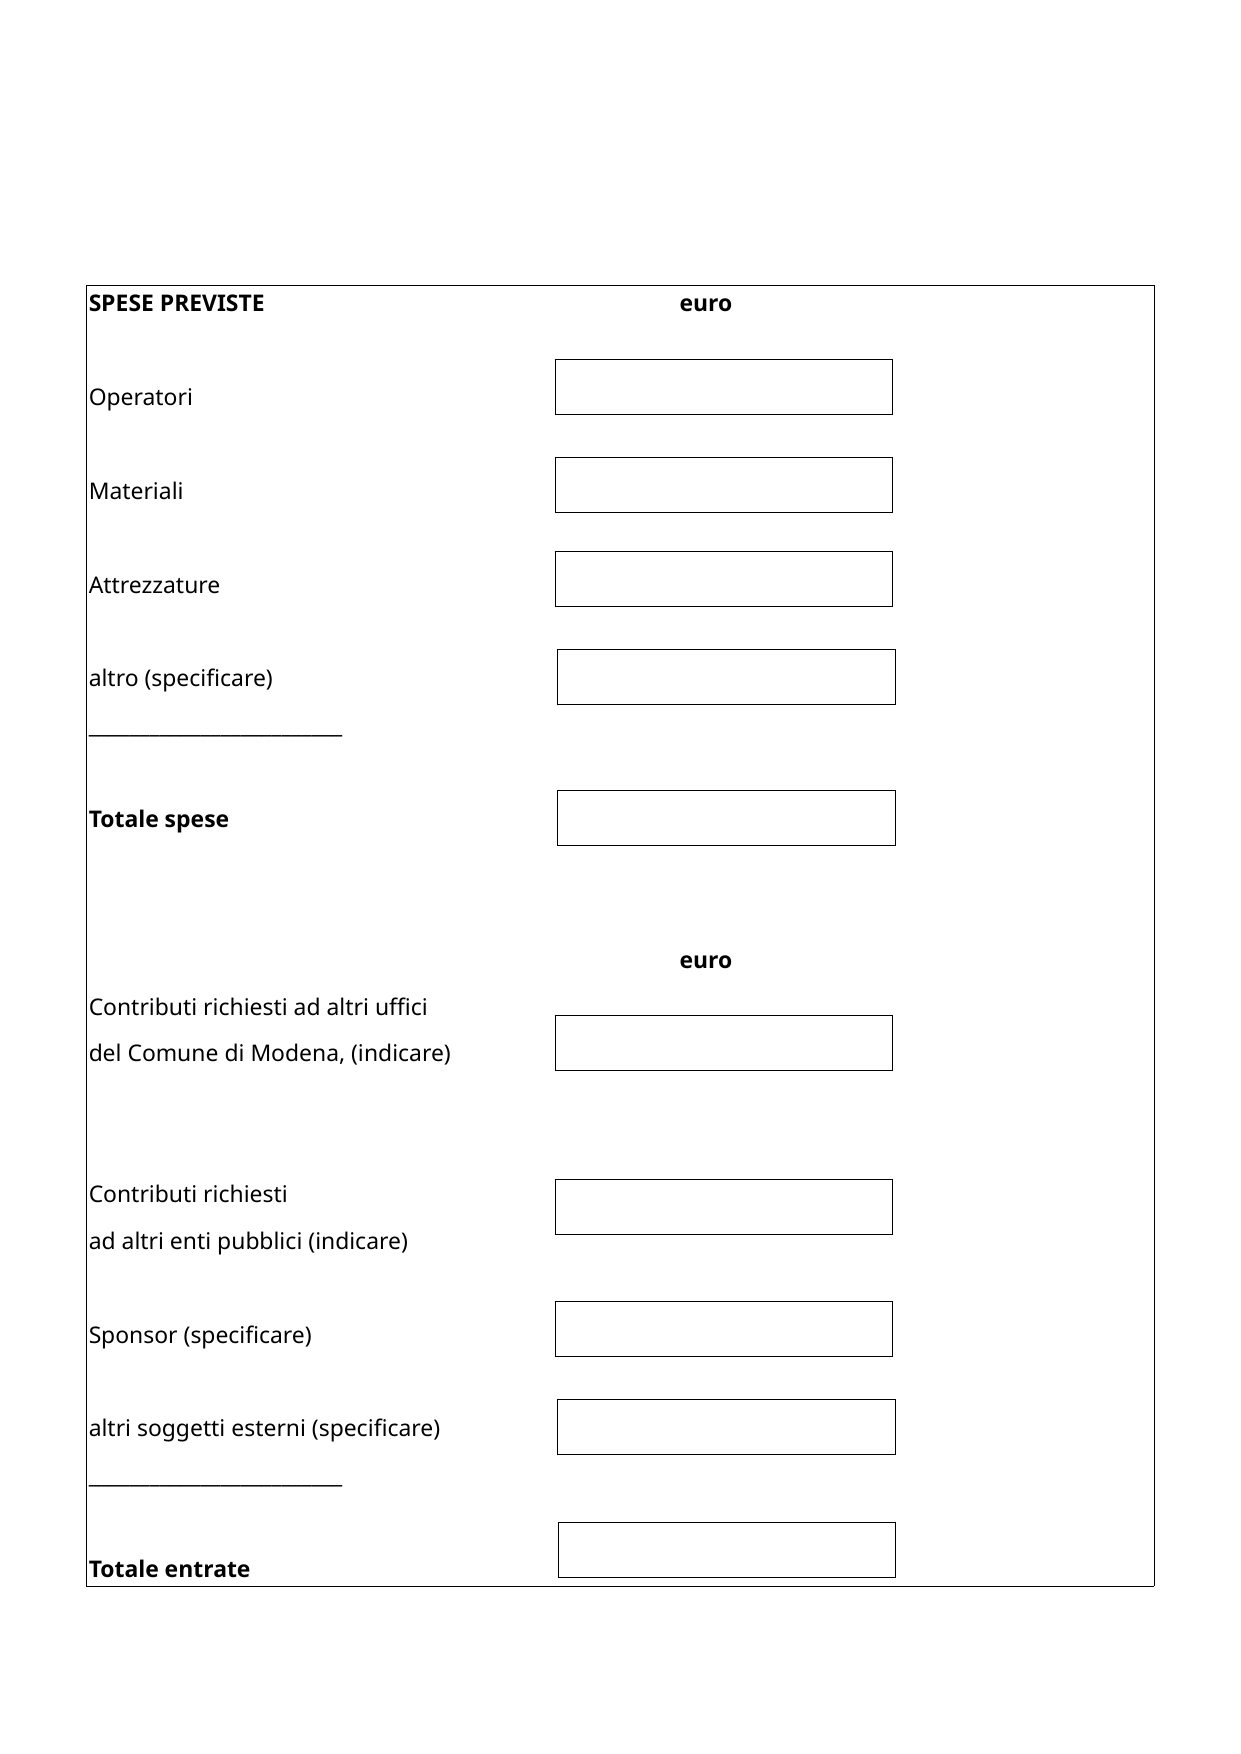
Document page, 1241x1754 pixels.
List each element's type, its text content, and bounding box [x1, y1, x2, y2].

text _________________________ [87, 1457, 1154, 1490]
text [893, 1035, 1154, 1068]
text Totale entrate [87, 1551, 1154, 1586]
text euro [87, 941, 1154, 975]
text [896, 660, 1154, 693]
text altri soggetti esterni (specificare) [87, 1410, 557, 1443]
text altro (specificare) [87, 660, 557, 693]
text [893, 566, 1154, 600]
text Materiali [87, 472, 554, 506]
text ad altri enti pubblici (indicare) [87, 1222, 1154, 1256]
text [893, 1316, 1154, 1350]
text Totale spese [87, 801, 557, 834]
text [893, 472, 1154, 506]
text Contributi richiesti ad altri uffici [87, 988, 1154, 1022]
text Sponsor (specificare) [87, 1316, 554, 1350]
text Contributi richiesti [87, 1176, 1154, 1209]
text [896, 801, 1154, 834]
text del Comune di Modena, (indicare) [87, 1035, 554, 1068]
text [893, 379, 1154, 412]
text _________________________ [87, 707, 1154, 740]
text Operatori [87, 379, 554, 412]
text [896, 1410, 1154, 1443]
text SPESE PREVISTE euro [87, 286, 1154, 318]
text Attrezzature [87, 566, 554, 600]
